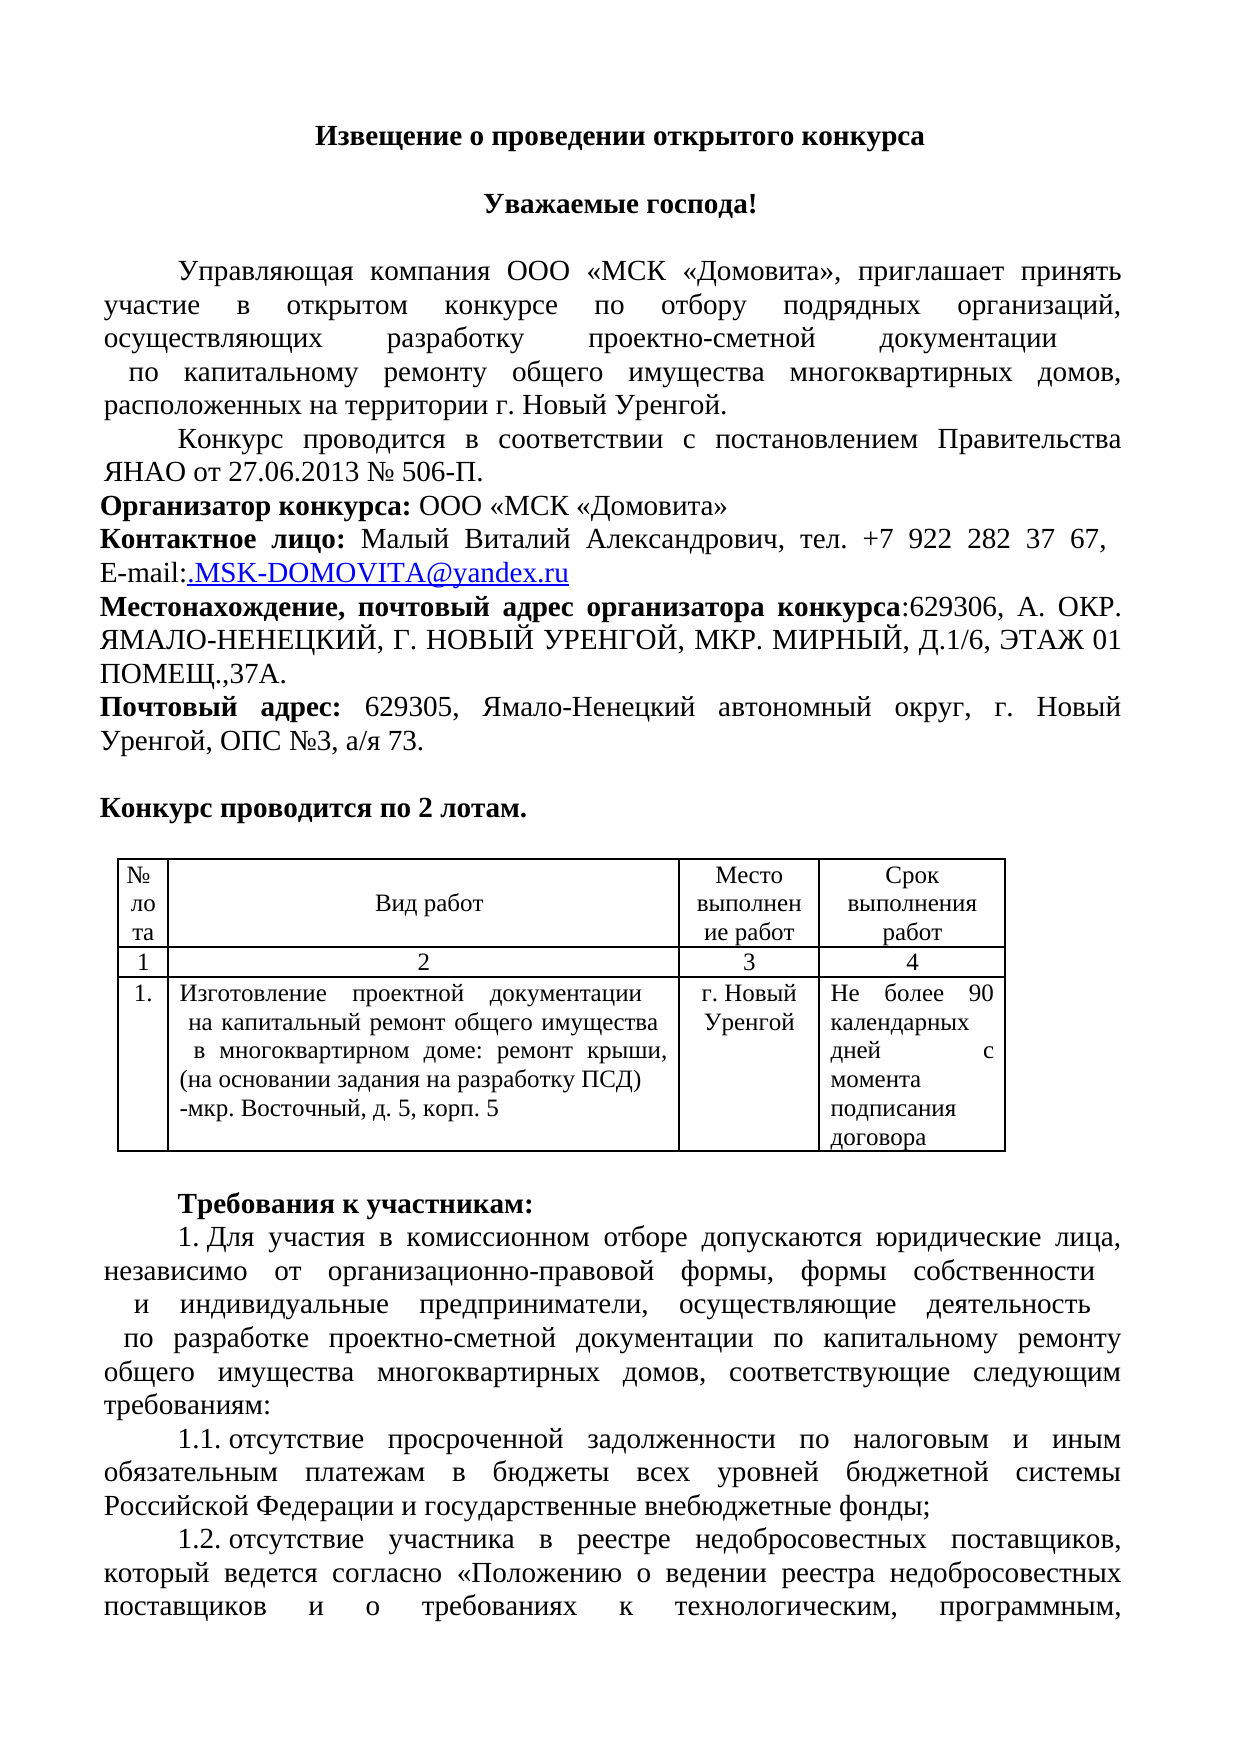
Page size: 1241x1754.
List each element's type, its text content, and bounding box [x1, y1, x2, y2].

table_cell 3 [680, 948, 818, 976]
text Управляющая компания ООО «МСК «Домовита», приглашает принять участие в открытом конкурсе по отбору подрядных организаций, осуществляющих разработку проектно-сметной документации по капитальному ремонту общего имущества многоквартирных домов, расположенных на территории г. Новый Уренгой. [103, 253, 1122, 421]
text 1.2. отсутствие участника в реестре недобросовестных поставщиков, который ведется согласно «Положению о ведении реестра недобросовестных поставщиков и о требованиях к технологическим, программным, [103, 1521, 1122, 1622]
table_header Вид работ [169, 860, 678, 946]
text Местонахождение, почтовый адрес организатора конкурса:629306, А. ОКР. ЯМАЛО-НЕНЕЦКИЙ, Г. НОВЫЙ УРЕНГОЙ, МКР. МИРНЫЙ, Д.1/6, ЭТАЖ 01 ПОМЕЩ.,37А. [99, 589, 1122, 689]
table_header Место выполнение работ [680, 860, 818, 946]
text Контактное лицо: Малый Виталий Александрович, тел. +7 922 282 37 67, E-mail:.MSK-DOMOVITA@yandex.ru [99, 522, 1122, 589]
table_cell Изготовление проектной документации на капитальный ремонт общего имущества в многоквартирном доме: ремонт крыши, (на основании задания на разработку ПСД) -мкр. Восточный, д. 5, корп. 5 [169, 978, 678, 1150]
table_header № лота [119, 860, 167, 946]
table_header Срок выполнения работ [820, 860, 1004, 946]
text 1. Для участия в комиссионном отборе допускаются юридические лица, независимо от организационно-правовой формы, формы собственности и индивидуальные предприниматели, осуществляющие деятельность по разработке проектно-сметной документации по капитальному ремонту общего имущества многоквартирных домов, соответствующие следующим требованиям: [103, 1219, 1122, 1421]
text Конкурс проводится по 2 лотам. [99, 791, 1122, 824]
table_cell Не более 90 календарных дней с момента подписания договора [820, 978, 1004, 1150]
table_cell 2 [169, 948, 678, 976]
text Уважаемые господа! [118, 186, 1122, 219]
table_cell 4 [820, 948, 1004, 976]
table_cell 1 [119, 948, 167, 976]
table_cell г. Новый Уренгой [680, 978, 818, 1150]
table_cell 1. [119, 978, 167, 1150]
text 1.1. отсутствие просроченной задолженности по налоговым и иным обязательным платежам в бюджеты всех уровней бюджетной системы Российской Федерации и государственные внебюджетные фонды; [103, 1421, 1122, 1521]
text Извещение о проведении открытого конкурса [118, 118, 1122, 152]
text Конкурс проводится в соответствии с постановлением Правительства ЯНАО от 27.06.2013 № 506-П. [103, 421, 1122, 488]
text Почтовый адрес: 629305, Ямало-Ненецкий автономный округ, г. Новый Уренгой, ОПС №3, а/я 73. [99, 689, 1122, 756]
text Организатор конкурса: ООО «МСК «Домовита» [99, 488, 1122, 522]
text Требования к участникам: [103, 1186, 1122, 1219]
